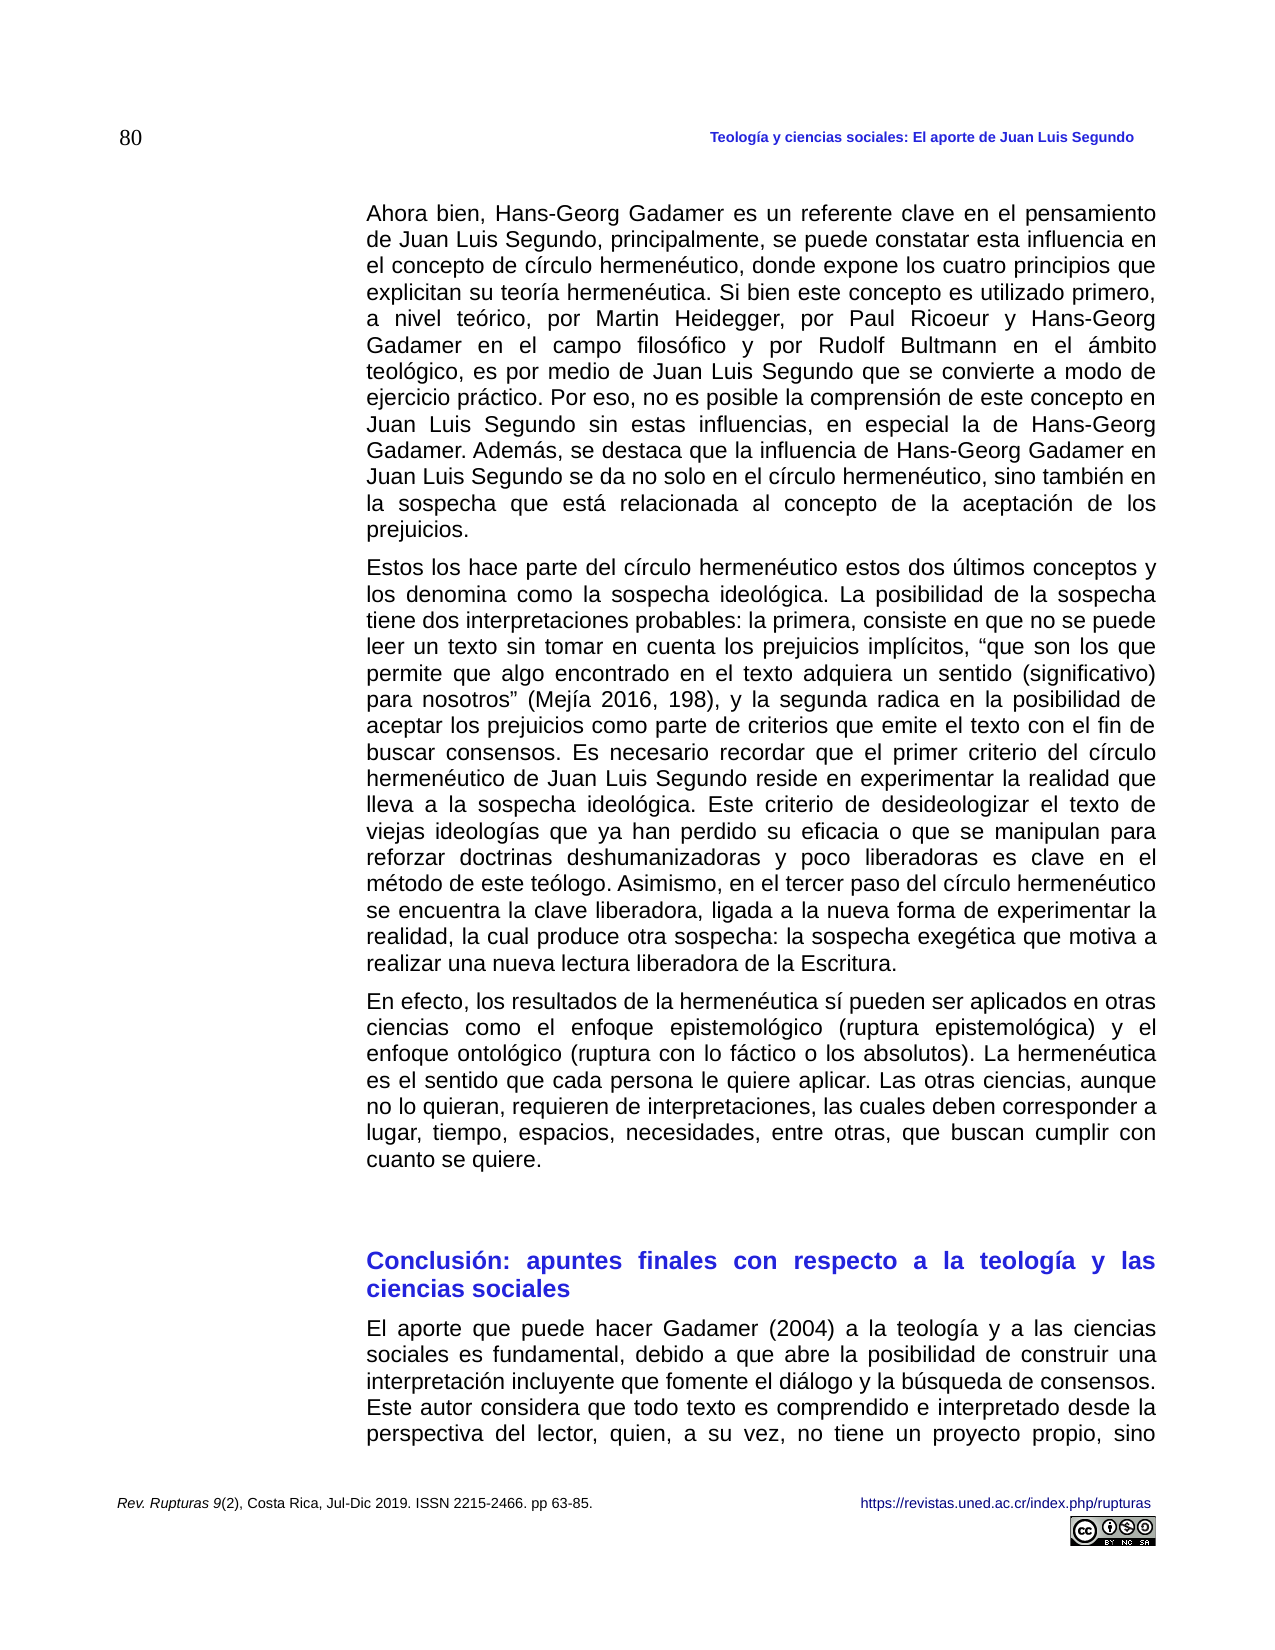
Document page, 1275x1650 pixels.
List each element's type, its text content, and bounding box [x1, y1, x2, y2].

picture [1070, 1516, 1156, 1546]
subtitle Conclusión: apuntes finales con respecto a la teología y las ciencias sociales [366, 1246, 1157, 1303]
text En efecto, los resultados de la hermenéutica sí pueden ser aplicados en otras ciencias como el enfoque epistemológico (ruptura epistemológica) y el enfoque ontológico (ruptura con lo fáctico o los absolutos). La hermenéutica es el sentido que cada persona le quiere aplicar. Las otras ciencias, aunque no lo quieran, requieren de interpretaciones, las cuales deben corresponder a lugar, tiempo, espacios, necesidades, entre otras, que buscan cumplir con cuanto se quiere. [366, 988, 1157, 1172]
text Estos los hace parte del círculo hermenéutico estos dos últimos conceptos y los denomina como la sospecha ideológica. La posibilidad de la sospecha tiene dos interpretaciones probables: la primera, consiste en que no se puede leer un texto sin tomar en cuenta los prejuicios implícitos, “que son los que permite que algo encontrado en el texto adquiera un sentido (significativo) para nosotros” (Mejía 2016, 198), y la segunda radica en la posibilidad de aceptar los prejuicios como parte de criterios que emite el texto con el fin de buscar consensos. Es necesario recordar que el primer criterio del círculo hermenéutico de Juan Luis Segundo reside en experimentar la realidad que lleva a la sospecha ideológica. Este criterio de desideologizar el texto de viejas ideologías que ya han perdido su eficacia o que se manipulan para reforzar doctrinas deshumanizadoras y poco liberadoras es clave en el método de este teólogo. Asimismo, en el tercer paso del círculo hermenéutico se encuentra la clave liberadora, ligada a la nueva forma de experimentar la realidad, la cual produce otra sospecha: la sospecha exegética que motiva a realizar una nueva lectura liberadora de la Escritura. [366, 554, 1157, 976]
text El aporte que puede hacer Gadamer (2004) a la teología y a las ciencias sociales es fundamental, debido a que abre la posibilidad de construir una interpretación incluyente que fomente el diálogo y la búsqueda de consensos. Este autor considera que todo texto es comprendido e interpretado desde la perspectiva del lector, quien, a su vez, no tiene un proyecto propio, sino [366, 1315, 1157, 1447]
text Ahora bien, Hans-Georg Gadamer es un referente clave en el pensamiento de Juan Luis Segundo, principalmente, se puede constatar esta influencia en el concepto de círculo hermenéutico, donde expone los cuatro principios que explicitan su teoría hermenéutica. Si bien este concepto es utilizado primero, a nivel teórico, por Martin Heidegger, por Paul Ricoeur y Hans-Georg Gadamer en el campo filosófico y por Rudolf Bultmann en el ámbito teológico, es por medio de Juan Luis Segundo que se convierte a modo de ejercicio práctico. Por eso, no es posible la comprensión de este concepto en Juan Luis Segundo sin estas influencias, en especial la de Hans-Georg Gadamer. Además, se destaca que la influencia de Hans-Georg Gadamer en Juan Luis Segundo se da no solo en el círculo hermenéutico, sino también en la sospecha que está relacionada al concepto de la aceptación de los prejuicios. [366, 200, 1157, 542]
